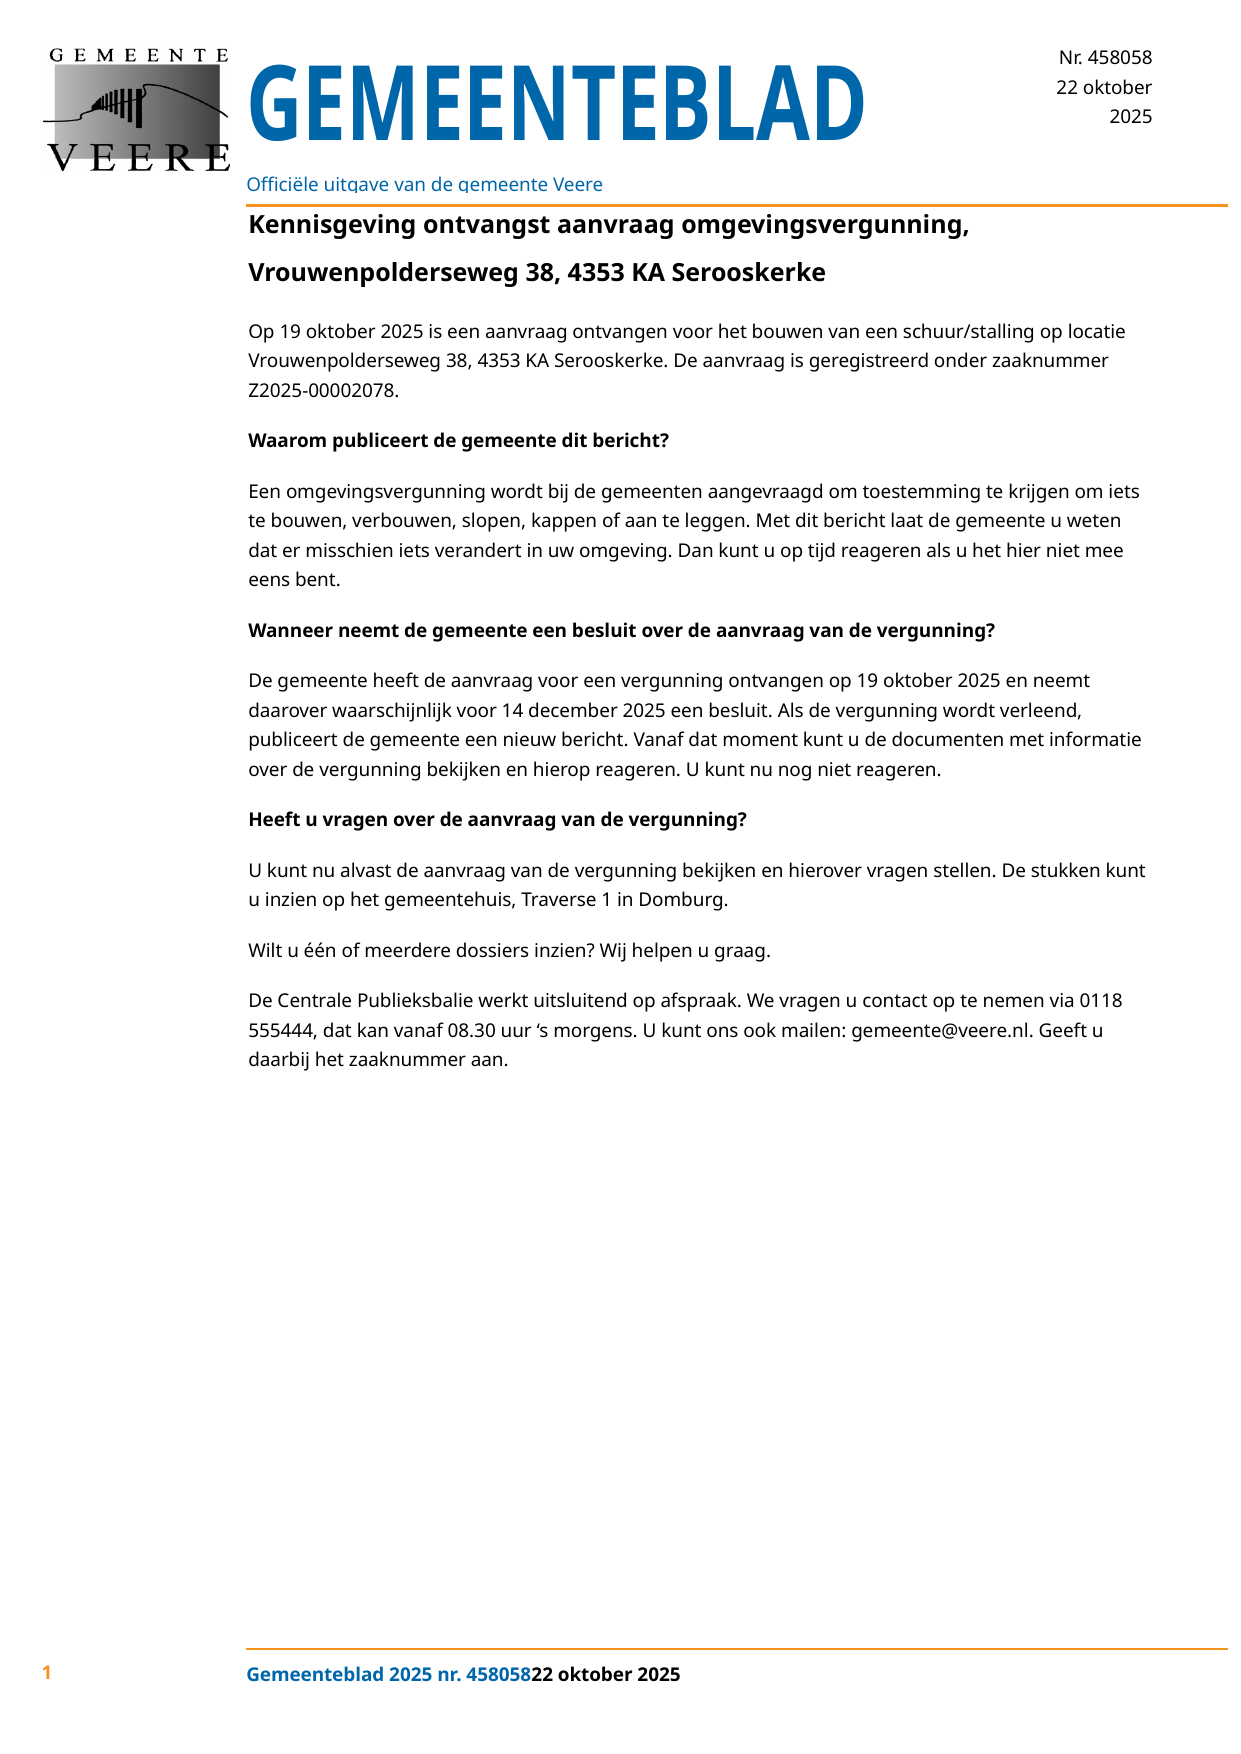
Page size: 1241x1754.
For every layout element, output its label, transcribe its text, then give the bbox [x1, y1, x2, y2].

picture [41, 47, 231, 172]
text Wanneer neemt de gemeente een besluit over de aanvraag van de vergunning? [248, 617, 1152, 643]
text Waarom publiceert de gemeente dit bericht? [248, 427, 1152, 453]
text Op 19 oktober 2025 is een aanvraag ontvangen voor het bouwen van een schuur/stalling op locatie Vrouwenpolderseweg 38, 4353 KA Serooskerke. De aanvraag is geregistreerd onder zaaknummer Z2025-00002078. [248, 318, 1152, 403]
text Kennisgeving ontvangst aanvraag omgevingsvergunning, Vrouwenpolderseweg 38, 4353 KA Serooskerke [248, 207, 1152, 288]
text Heeft u vragen over de aanvraag van de vergunning? [248, 807, 1152, 832]
text U kunt nu alvast de aanvraag van de vergunning bekijken en hierover vragen stellen. De stukken kunt u inzien op het gemeentehuis, Traverse 1 in Domburg. [248, 857, 1152, 912]
text Wilt u één of meerdere dossiers inzien? Wij helpen u graag. [248, 937, 1152, 963]
text De gemeente heeft de aanvraag voor een vergunning ontvangen op 19 oktober 2025 en neemt daarover waarschijnlijk voor 14 december 2025 een besluit. Als de vergunning wordt verleend, publiceert de gemeente een nieuw bericht. Vanaf dat moment kunt u de documenten met informatie over de vergunning bekijken en hierop reageren. U kunt nu nog niet reageren. [248, 667, 1152, 782]
text De Centrale Publieksbalie werkt uitsluitend op afspraak. We vragen u contact op te nemen via 0118 555444, dat kan vanaf 08.30 uur ‘s morgens. U kunt ons ook mailen: gemeente@veere.nl. Geeft u daarbij het zaaknummer aan. [248, 987, 1152, 1072]
text Een omgevingsvergunning wordt bij de gemeenten aangevraagd om toestemming te krijgen om iets te bouwen, verbouwen, slopen, kappen of aan te leggen. Met dit bericht laat de gemeente u weten dat er misschien iets verandert in uw omgeving. Dan kunt u op tijd reageren als u het hier niet mee eens bent. [248, 478, 1152, 592]
